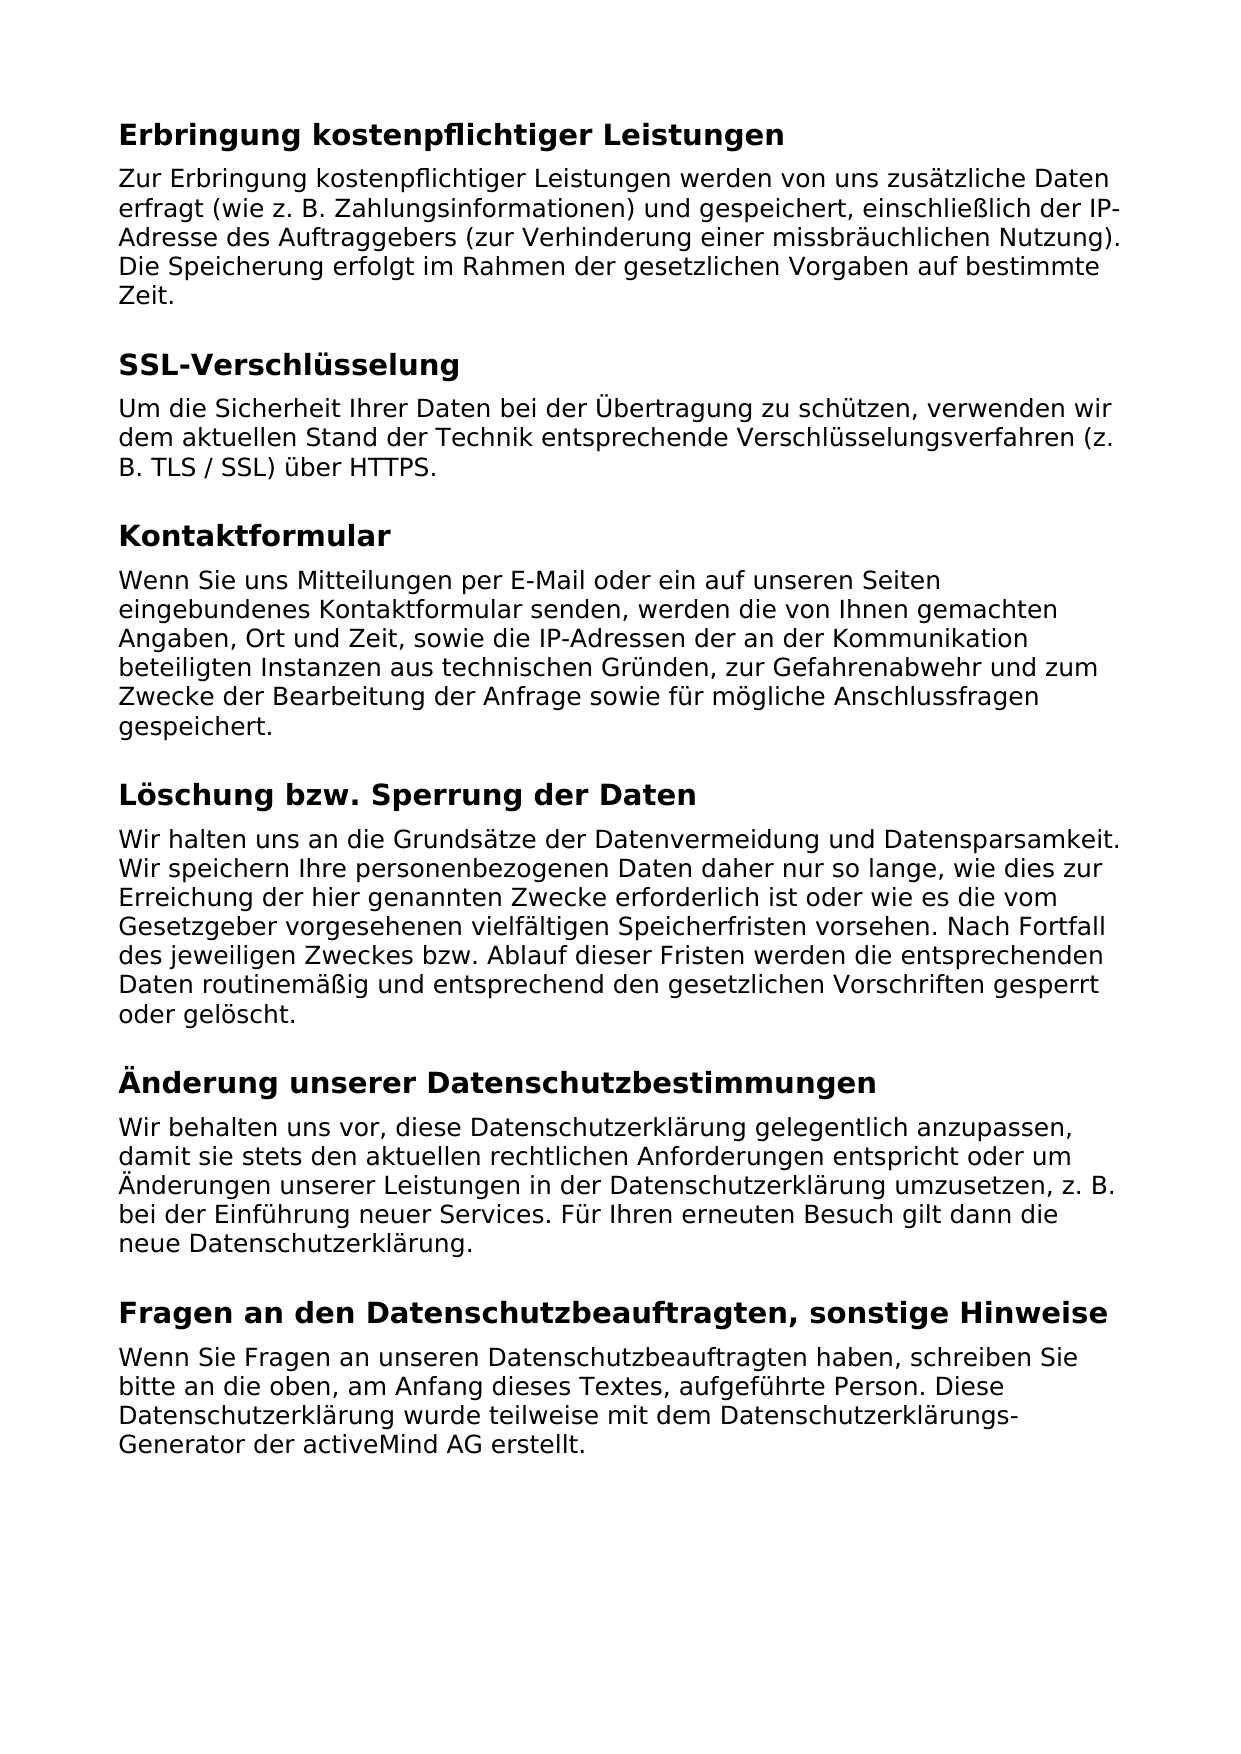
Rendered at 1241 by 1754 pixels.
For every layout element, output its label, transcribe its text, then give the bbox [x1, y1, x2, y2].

text Wir behalten uns vor, diese Datenschutzerklärung gelegentlich anzupassen, damit sie stets den aktuellen rechtlichen Anforderungen entspricht oder um Änderungen unserer Leistungen in der Datenschutzerklärung umzusetzen, z. B. bei der Einführung neuer Services. Für Ihren erneuten Besuch gilt dann die neue Datenschutzerklärung. [118, 1113, 1122, 1259]
subtitle Erbringung kostenpflichtiger Leistungen [118, 118, 1122, 152]
subtitle Löschung bzw. Sperrung der Daten [118, 778, 1122, 812]
text Wenn Sie Fragen an unseren Datenschutzbeauftragten haben, schreiben Sie bitte an die oben, am Anfang dieses Textes, aufgeführte Person. Diese Datenschutzerklärung wurde teilweise mit dem Datenschutzerklärungs-Generator der activeMind AG erstellt. [118, 1343, 1122, 1459]
subtitle Fragen an den Datenschutzbeauftragten, sonstige Hinweise [118, 1296, 1122, 1330]
subtitle SSL-Verschlüsselung [118, 348, 1122, 382]
text Zur Erbringung kostenpflichtiger Leistungen werden von uns zusätzliche Daten erfragt (wie z. B. Zahlungsinformationen) und gespeichert, einschließlich der IP-Adresse des Auftraggebers (zur Verhinderung einer missbräuchlichen Nutzung). Die Speicherung erfolgt im Rahmen der gesetzlichen Vorgaben auf bestimmte Zeit. [118, 164, 1122, 310]
text Wir halten uns an die Grundsätze der Datenvermeidung und Datensparsamkeit. Wir speichern Ihre personenbezogenen Daten daher nur so lange, wie dies zur Erreichung der hier genannten Zwecke erforderlich ist oder wie es die vom Gesetzgeber vorgesehenen vielfältigen Speicherfristen vorsehen. Nach Fortfall des jeweiligen Zweckes bzw. Ablauf dieser Fristen werden die entsprechenden Daten routinemäßig und entsprechend den gesetzlichen Vorschriften gesperrt oder gelöscht. [118, 825, 1122, 1029]
text Wenn Sie uns Mitteilungen per E-Mail oder ein auf unseren Seiten eingebundenes Kontaktformular senden, werden die von Ihnen gemachten Angaben, Ort und Zeit, sowie die IP-Adressen der an der Kommunikation beteiligten Instanzen aus technischen Gründen, zur Gefahrenabwehr und zum Zwecke der Bearbeitung der Anfrage sowie für mögliche Anschlussfragen gespeichert. [118, 566, 1122, 741]
subtitle Kontaktformular [118, 519, 1122, 553]
subtitle Änderung unserer Datenschutzbestimmungen [118, 1066, 1122, 1100]
text Um die Sicherheit Ihrer Daten bei der Übertragung zu schützen, verwenden wir dem aktuellen Stand der Technik entsprechende Verschlüsselungsverfahren (z. B. TLS / SSL) über HTTPS. [118, 394, 1122, 482]
